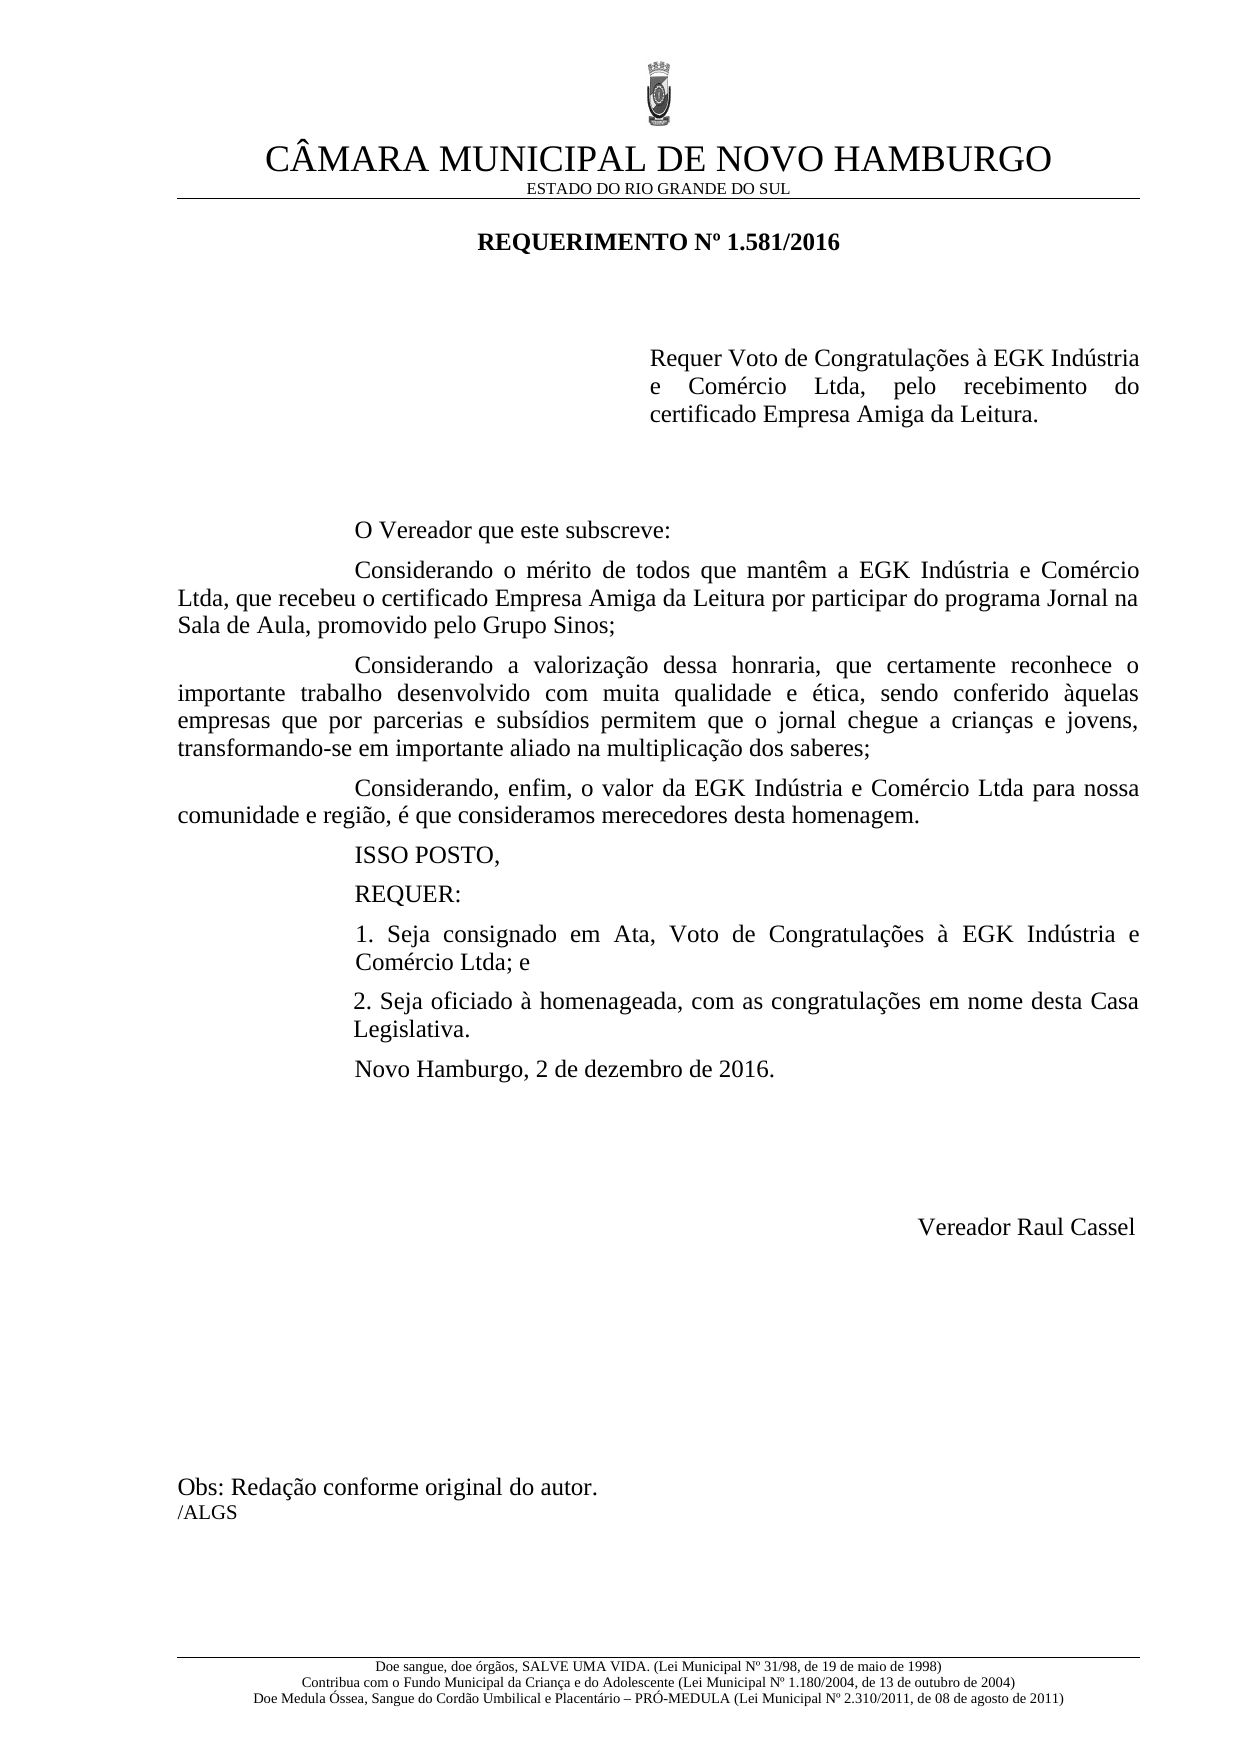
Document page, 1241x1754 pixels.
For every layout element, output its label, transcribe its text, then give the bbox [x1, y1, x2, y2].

text Obs: Redação conforme original do autor. [177, 1473, 1140, 1501]
text 2. Seja oficiado à homenageada, com as congratulações em nome desta Casa Legislativa. [353, 987, 1140, 1043]
text 1. Seja consignado em Ata, Voto de Congratulações à EGK Indústria e Comércio Ltda; e [355, 920, 1140, 976]
text Considerando o mérito de todos que mantêm a EGK Indústria e Comércio Ltda, que recebeu o certificado Empresa Amiga da Leitura por participar do programa Jornal na Sala de Aula, promovido pelo Grupo Sinos; [177, 556, 1140, 639]
text Vereador Raul Cassel [177, 1213, 1140, 1241]
text Considerando, enfim, o valor da EGK Indústria e Comércio Ltda para nossa comunidade e região, é que consideramos merecedores desta homenagem. [177, 774, 1140, 829]
text /ALGS [177, 1501, 1140, 1524]
text REQUER: [177, 881, 1140, 908]
text Considerando a valorização dessa honraria, que certamente reconhece o importante trabalho desenvolvido com muita qualidade e ética, sendo conferido àquelas empresas que por parcerias e subsídios permitem que o jornal chegue a crianças e jovens, transformando-se em importante aliado na multiplicação dos saberes; [177, 651, 1140, 762]
text REQUERIMENTO Nº 1.581/2016 [177, 228, 1140, 256]
text O Vereador que este subscreve: [177, 516, 1140, 544]
text Requer Voto de Congratulações à EGK Indústria e Comércio Ltda, pelo recebimento do certificado Empresa Amiga da Leitura. [649, 344, 1140, 428]
text Novo Hamburgo, 2 de dezembro de 2016. [177, 1055, 1140, 1082]
text ISSO POSTO, [177, 841, 1140, 869]
